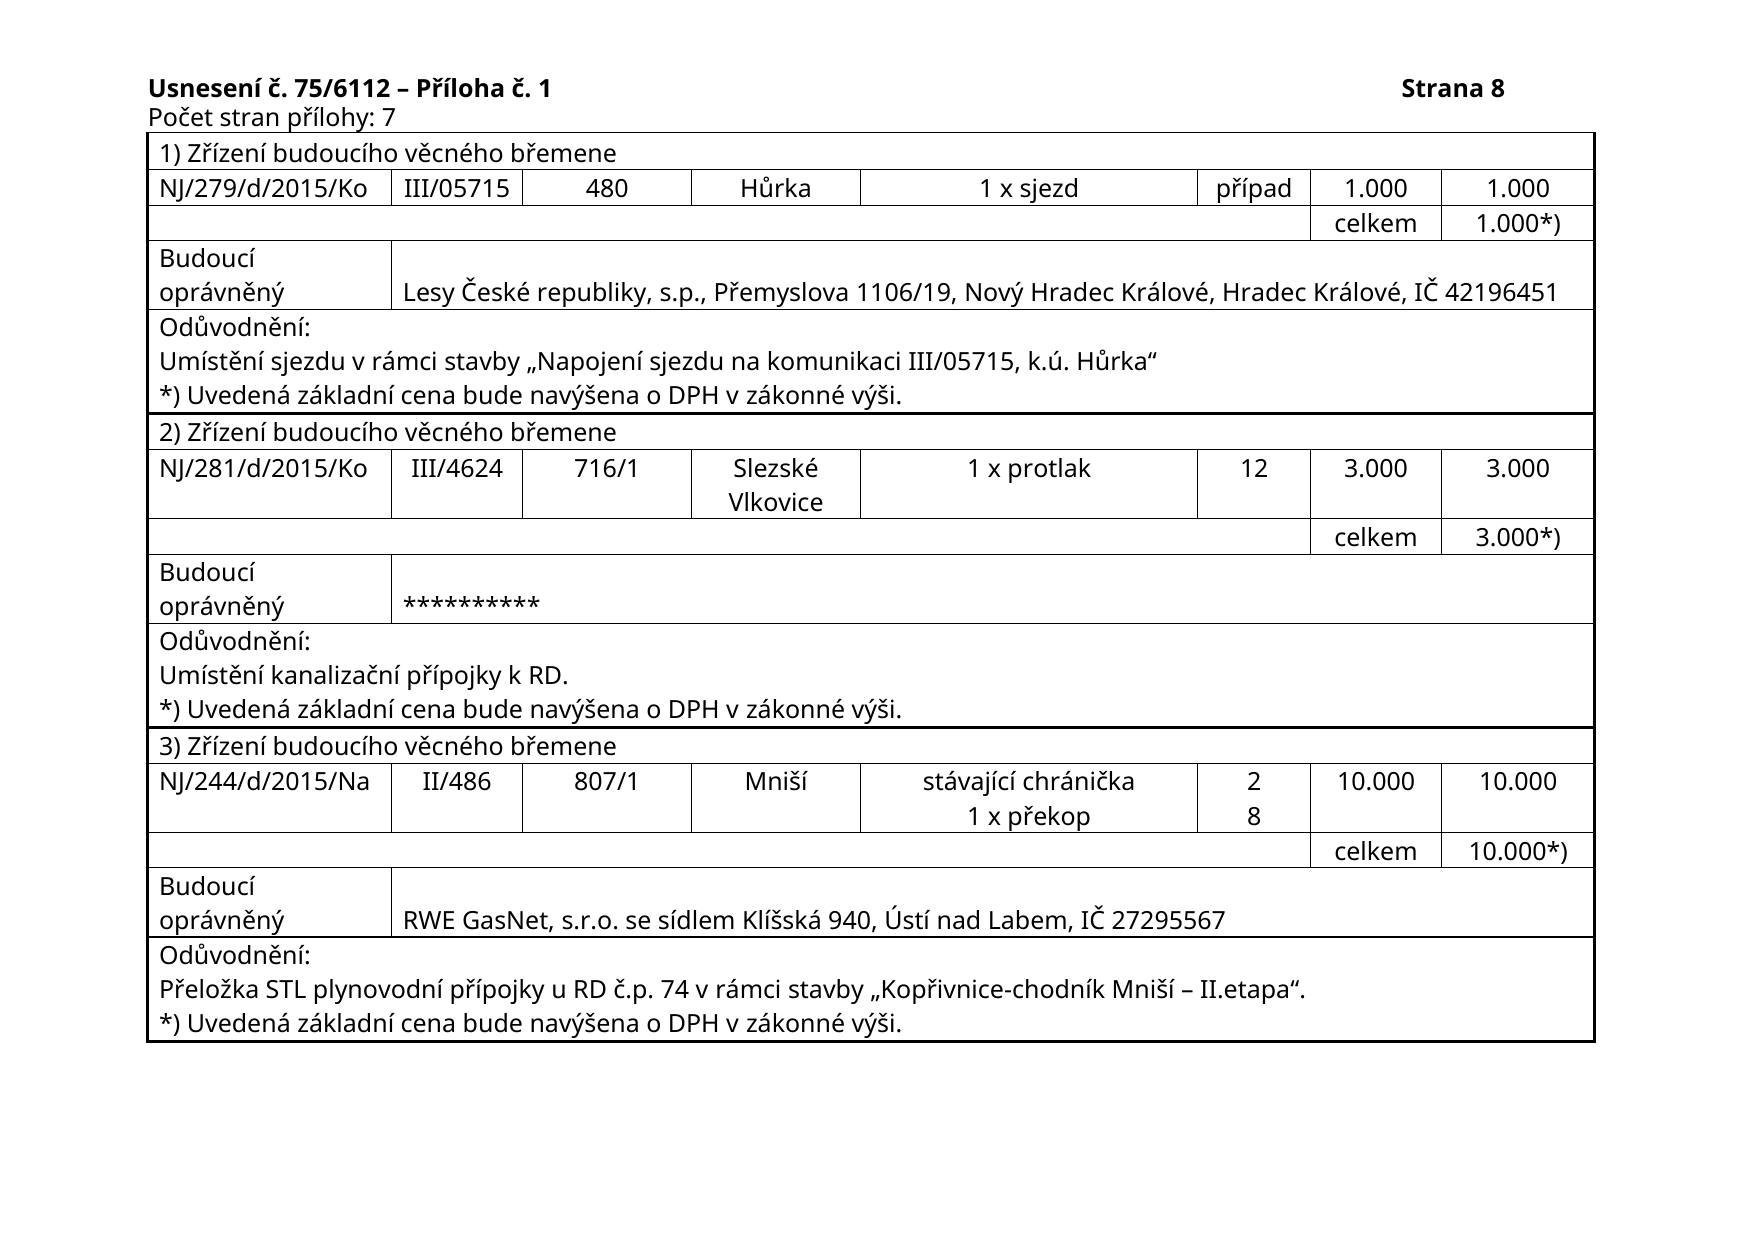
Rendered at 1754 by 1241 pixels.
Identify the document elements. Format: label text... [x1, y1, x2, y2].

table_cell 2) Zřízení budoucího věcného břemene [149, 415, 1593, 449]
table_cell případ [1198, 170, 1310, 204]
table_cell Budoucí oprávněný [149, 241, 391, 309]
table_cell 3.000*) [1442, 519, 1593, 553]
table_cell 10.000 [1311, 764, 1441, 832]
table_cell [149, 833, 1310, 867]
table_cell 2 8 [1198, 764, 1310, 832]
table_cell [149, 519, 1310, 553]
table_cell Lesy České republiky, s.p., Přemyslova 1106/19, Nový Hradec Králové, Hradec Králové, IČ 42196451 [392, 241, 1593, 309]
table_cell III/05715 [392, 170, 522, 204]
table_cell 807/1 [523, 764, 691, 832]
table_cell Odůvodnění: Umístění sjezdu v rámci stavby „Napojení sjezdu na komunikaci III/05715, k.ú. Hůrka“ *) Uvedená základní cena bude navýšena o DPH v zákonné výši. [149, 310, 1593, 412]
table_cell 12 [1198, 450, 1310, 518]
table_cell stávající chránička 1 x překop [861, 764, 1197, 832]
table_cell 3) Zřízení budoucího věcného břemene [149, 729, 1593, 763]
table_cell 1 x protlak [861, 450, 1197, 518]
table_cell 1) Zřízení budoucího věcného břemene [149, 133, 1593, 169]
table_cell Hůrka [692, 170, 860, 204]
table_cell Odůvodnění: Přeložka STL plynovodní přípojky u RD č.p. 74 v rámci stavby „Kopřivnice-chodník Mniší – II.etapa“. *) Uvedená základní cena bude navýšena o DPH v zákonné výši. [149, 938, 1593, 1040]
table_cell Budoucí oprávněný [149, 868, 391, 936]
table_cell 480 [523, 170, 691, 204]
table_cell Slezské Vlkovice [692, 450, 860, 518]
table_cell 1.000*) [1442, 206, 1593, 239]
table_cell NJ/244/d/2015/Na [149, 764, 391, 832]
table_cell 1.000 [1442, 170, 1593, 204]
table_cell Budoucí oprávněný [149, 555, 391, 623]
table_cell celkem [1311, 833, 1441, 867]
table_cell celkem [1311, 206, 1441, 239]
table_cell 716/1 [523, 450, 691, 518]
table_cell ********** [392, 555, 1593, 623]
table_cell 1 x sjezd [861, 170, 1197, 204]
table_cell 10.000*) [1442, 833, 1593, 867]
table_cell Mniší [692, 764, 860, 832]
table_cell III/4624 [392, 450, 522, 518]
table_cell RWE GasNet, s.r.o. se sídlem Klíšská 940, Ústí nad Labem, IČ 27295567 [392, 868, 1593, 936]
table_cell 3.000 [1442, 450, 1593, 518]
table_cell Odůvodnění: Umístění kanalizační přípojky k RD. *) Uvedená základní cena bude navýšena o DPH v zákonné výši. [149, 624, 1593, 726]
table_cell NJ/281/d/2015/Ko [149, 450, 391, 518]
table_cell 10.000 [1442, 764, 1593, 832]
table_cell NJ/279/d/2015/Ko [149, 170, 391, 204]
table_cell 1.000 [1311, 170, 1441, 204]
table_cell [149, 206, 1310, 239]
table_cell II/486 [392, 764, 522, 832]
table_cell celkem [1311, 519, 1441, 553]
table_cell 3.000 [1311, 450, 1441, 518]
